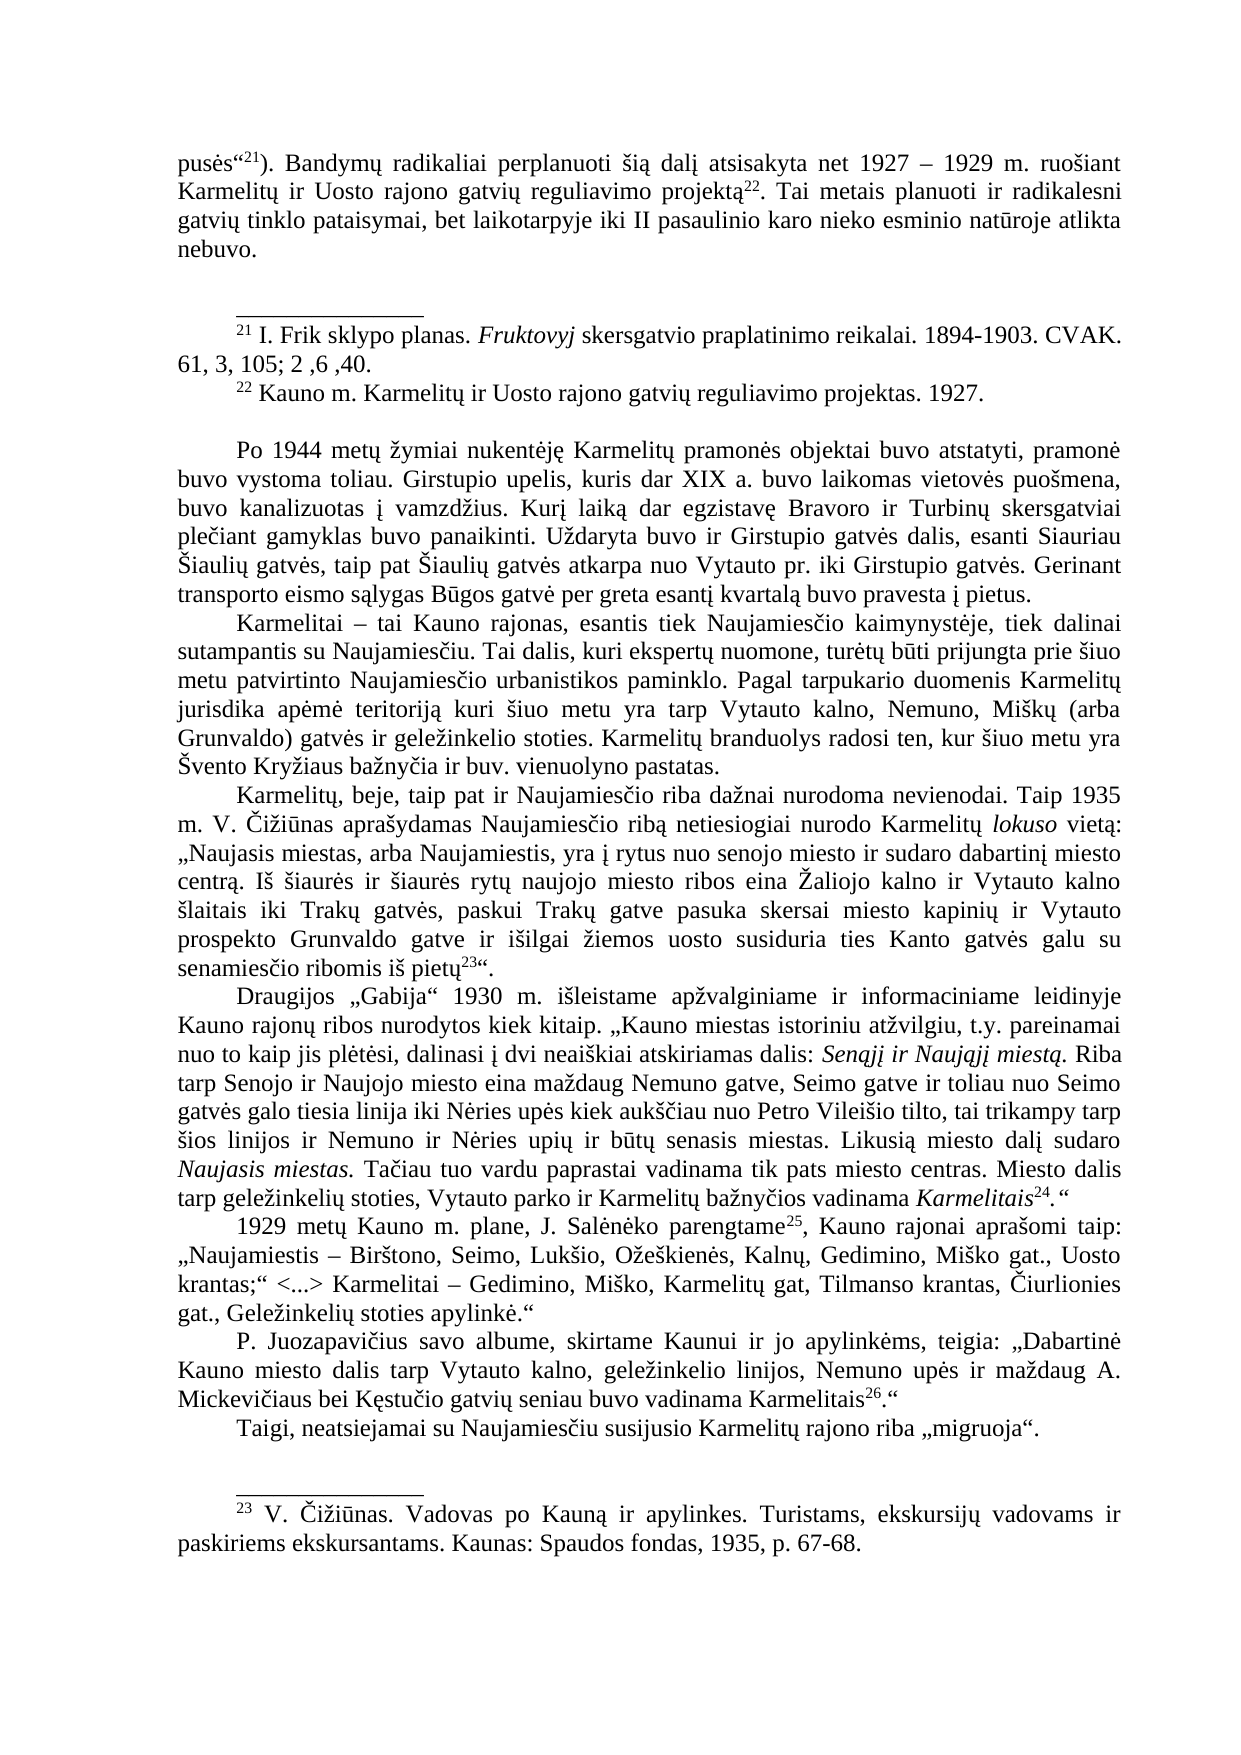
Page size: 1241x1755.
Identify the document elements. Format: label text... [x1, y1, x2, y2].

text 23 V. Čižiūnas. Vadovas po Kauną ir apylinkes. Turistams, ekskursijų vadovams ir paskiriems ekskursantams. Kaunas: Spaudos fondas, 1935, p. 67-68. [177, 1499, 1122, 1556]
text _______________ [177, 1470, 1122, 1499]
text pusės“21). Bandymų radikaliai perplanuoti šią dalį atsisakyta net 1927 – 1929 m. ruošiant Karmelitų ir Uosto rajono gatvių reguliavimo projektą22. Tai metais planuoti ir radikalesni gatvių tinklo pataisymai, bet laikotarpyje iki II pasaulinio karo nieko esminio natūroje atlikta nebuvo. [177, 148, 1122, 263]
text Taigi, neatsiejamai su Naujamiesčiu susijusio Karmelitų rajono riba „migruoja“. [177, 1413, 1122, 1441]
text Draugijos „Gabija“ 1930 m. išleistame apžvalginiame ir informaciniame leidinyje Kauno rajonų ribos nurodytos kiek kitaip. „Kauno miestas istoriniu atžvilgiu, t.y. pareinamai nuo to kaip jis plėtėsi, dalinasi į dvi neaiškiai atskiriamas dalis: Senąjį ir Naująjį miestą. Riba tarp Senojo ir Naujojo miesto eina maždaug Nemuno gatve, Seimo gatve ir toliau nuo Seimo gatvės galo tiesia linija iki Nėries upės kiek aukščiau nuo Petro Vileišio tilto, tai trikampy tarp šios linijos ir Nemuno ir Nėries upių ir būtų senasis miestas. Likusią miesto dalį sudaro Naujasis miestas. Tačiau tuo vardu paprastai vadinama tik pats miesto centras. Miesto dalis tarp geležinkelių stoties, Vytauto parko ir Karmelitų bažnyčios vadinama Karmelitais24.“ [177, 981, 1122, 1211]
text Po 1944 metų žymiai nukentėję Karmelitų pramonės objektai buvo atstatyti, pramonė buvo vystoma toliau. Girstupio upelis, kuris dar XIX a. buvo laikomas vietovės puošmena, buvo kanalizuotas į vamzdžius. Kurį laiką dar egzistavę Bravoro ir Turbinų skersgatviai plečiant gamyklas buvo panaikinti. Uždaryta buvo ir Girstupio gatvės dalis, esanti Siauriau Šiaulių gatvės, taip pat Šiaulių gatvės atkarpa nuo Vytauto pr. iki Girstupio gatvės. Gerinant transporto eismo sąlygas Būgos gatvė per greta esantį kvartalą buvo pravesta į pietus. [177, 435, 1122, 608]
text P. Juozapavičius savo albume, skirtame Kaunui ir jo apylinkėms, teigia: „Dabartinė Kauno miesto dalis tarp Vytauto kalno, geležinkelio linijos, Nemuno upės ir maždaug A. Mickevičiaus bei Kęstučio gatvių seniau buvo vadinama Karmelitais26.“ [177, 1326, 1122, 1413]
text Karmelitų, beje, taip pat ir Naujamiesčio riba dažnai nurodoma nevienodai. Taip 1935 m. V. Čižiūnas aprašydamas Naujamiesčio ribą netiesiogiai nurodo Karmelitų lokuso vietą: „Naujasis miestas, arba Naujamiestis, yra į rytus nuo senojo miesto ir sudaro dabartinį miesto centrą. Iš šiaurės ir šiaurės rytų naujojo miesto ribos eina Žaliojo kalno ir Vytauto kalno šlaitais iki Trakų gatvės, paskui Trakų gatve pasuka skersai miesto kapinių ir Vytauto prospekto Grunvaldo gatve ir išilgai žiemos uosto susiduria ties Kanto gatvės galu su senamiesčio ribomis iš pietų23“. [177, 780, 1122, 981]
text Karmelitai – tai Kauno rajonas, esantis tiek Naujamiesčio kaimynystėje, tiek dalinai sutampantis su Naujamiesčiu. Tai dalis, kuri ekspertų nuomone, turėtų būti prijungta prie šiuo metu patvirtinto Naujamiesčio urbanistikos paminklo. Pagal tarpukario duomenis Karmelitų jurisdika apėmė teritoriją kuri šiuo metu yra tarp Vytauto kalno, Nemuno, Miškų (arba Grunvaldo) gatvės ir geležinkelio stoties. Karmelitų branduolys radosi ten, kur šiuo metu yra Švento Kryžiaus bažnyčia ir buv. vienuolyno pastatas. [177, 608, 1122, 780]
text 1929 metų Kauno m. plane, J. Salėnėko parengtame25, Kauno rajonai aprašomi taip: „Naujamiestis – Birštono, Seimo, Lukšio, Ožeškienės, Kalnų, Gedimino, Miško gat., Uosto krantas;“ <...> Karmelitai – Gedimino, Miško, Karmelitų gat, Tilmanso krantas, Čiurlionies gat., Geležinkelių stoties apylinkė.“ [177, 1211, 1122, 1326]
text 22 Kauno m. Karmelitų ir Uosto rajono gatvių reguliavimo projektas. 1927. [177, 378, 1122, 406]
text _______________ [177, 291, 1122, 320]
text 21 I. Frik sklypo planas. Fruktovyj skersgatvio praplatinimo reikalai. 1894-1903. CVAK. 61, 3, 105; 2 ,6 ,40. [177, 320, 1122, 378]
